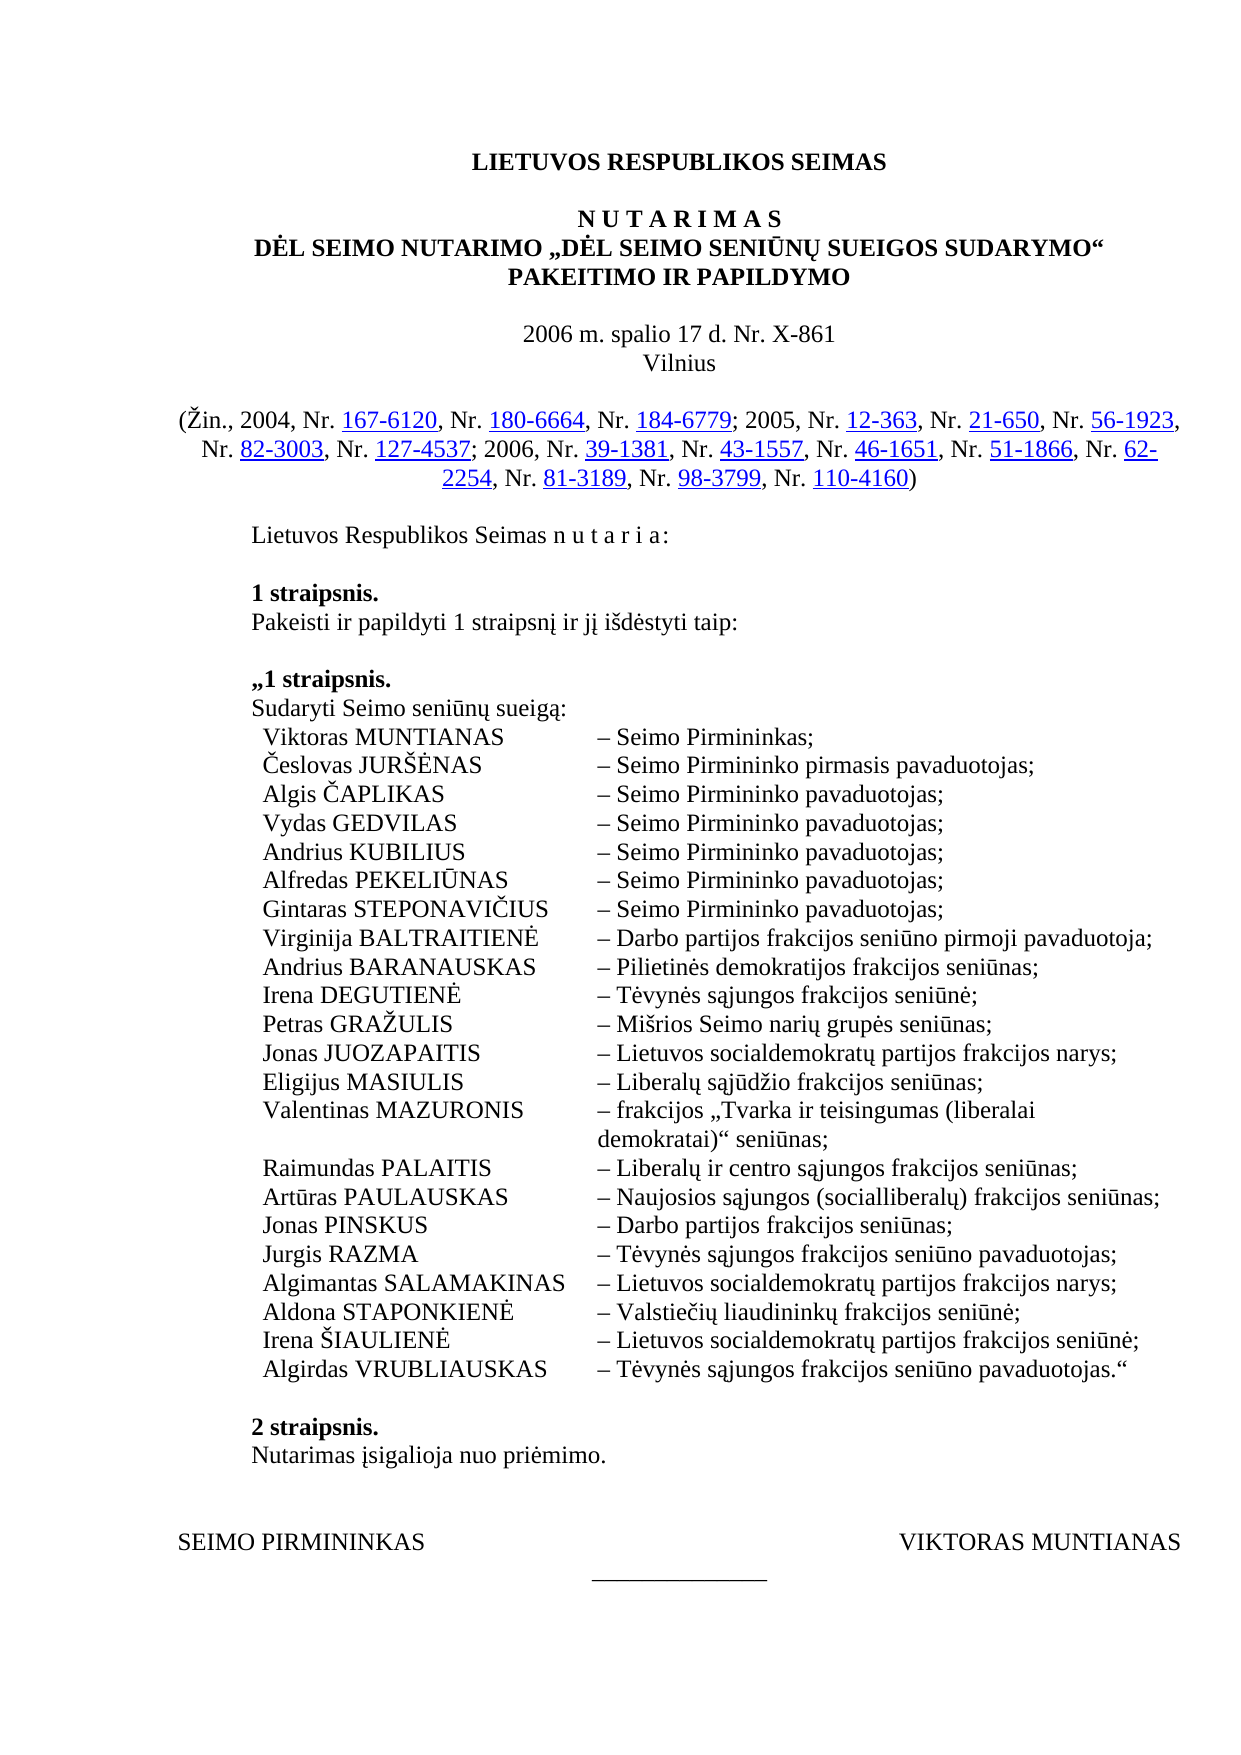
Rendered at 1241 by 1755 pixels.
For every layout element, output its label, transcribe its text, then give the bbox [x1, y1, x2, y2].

table_cell – Seimo Pirmininko pavaduotojas; [586, 779, 1181, 808]
table_cell – Lietuvos socialdemokratų partijos frakcijos narys; [586, 1038, 1181, 1067]
table_cell – Seimo Pirmininko pavaduotojas; [586, 837, 1181, 866]
text Vilnius [177, 348, 1181, 377]
table_cell – Naujosios sąjungos (socialliberalų) frakcijos seniūnas; [586, 1182, 1181, 1211]
table_cell Jurgis RAZMA [177, 1239, 586, 1268]
table_cell – Seimo Pirmininko pavaduotojas; [586, 866, 1181, 894]
table_cell Česlovas JURŠĖNAS [177, 751, 586, 779]
table_cell – Lietuvos socialdemokratų partijos frakcijos narys; [586, 1268, 1181, 1297]
text 1 straipsnis. [177, 578, 1181, 607]
table_cell Artūras PAULAUSKAS [177, 1182, 586, 1211]
table_cell – Liberalų sąjūdžio frakcijos seniūnas; [586, 1067, 1181, 1096]
table_cell Irena DEGUTIENĖ [177, 981, 586, 1009]
text ______________ [177, 1556, 1181, 1584]
table_cell Aldona STAPONKIENĖ [177, 1297, 586, 1326]
table_cell Jonas PINSKUS [177, 1211, 586, 1239]
table_header Viktoras MUNTIANAS [177, 722, 586, 751]
text Pakeisti ir papildyti 1 straipsnį ir jį išdėstyti taip: [177, 607, 1181, 636]
table_cell Eligijus MASIULIS [177, 1067, 586, 1096]
table_cell – Darbo partijos frakcijos seniūno pirmoji pavaduotoja; [586, 923, 1181, 952]
table_cell – Valstiečių liaudininkų frakcijos seniūnė; [586, 1297, 1181, 1326]
table_cell – Liberalų ir centro sąjungos frakcijos seniūnas; [586, 1153, 1181, 1182]
table_cell – Darbo partijos frakcijos seniūnas; [586, 1211, 1181, 1239]
text LIETUVOS RESPUBLIKOS SEIMAS [177, 147, 1181, 176]
table_cell Andrius BARANAUSKAS [177, 952, 586, 981]
table_header – Seimo Pirmininkas; [586, 722, 1181, 751]
text DĖL SEIMO NUTARIMO „DĖL SEIMO SENIŪNŲ SUEIGOS SUDARYMO“ PAKEITIMO IR PAPILDYMO [177, 233, 1181, 291]
table_cell Irena ŠIAULIENĖ [177, 1326, 586, 1354]
text Nutarimas įsigalioja nuo priėmimo. [177, 1441, 1181, 1469]
text 2 straipsnis. [177, 1412, 1181, 1441]
table_cell Algimantas SALAMAKINAS [177, 1268, 586, 1297]
text Sudaryti Seimo seniūnų sueigą: [177, 693, 1181, 722]
table_cell Algis ČAPLIKAS [177, 779, 586, 808]
table_cell Vydas GEDVILAS [177, 808, 586, 837]
text 2006 m. spalio 17 d. Nr. X-861 [177, 319, 1181, 348]
table_cell Valentinas MAZURONIS [177, 1096, 586, 1153]
table_cell – Tėvynės sąjungos frakcijos seniūnė; [586, 981, 1181, 1009]
table_cell – frakcijos „Tvarka ir teisingumas (liberalai demokratai)“ seniūnas; [586, 1096, 1181, 1153]
table_cell – Pilietinės demokratijos frakcijos seniūnas; [586, 952, 1181, 981]
table_cell – Seimo Pirmininko pavaduotojas; [586, 894, 1181, 923]
table_cell Algirdas VRUBLIAUSKAS [177, 1354, 586, 1383]
text (Žin., 2004, Nr. 167-6120, Nr. 180-6664, Nr. 184-6779; 2005, Nr. 12-363, Nr. 21-650, Nr. 56-1923, Nr. 82-3003, Nr. 127-4537; 2006, Nr. 39-1381, Nr. 43-1557, Nr. 46-1651, Nr. 51-1866, Nr. 62-2254, Nr. 81-3189, Nr. 98-3799, Nr. 110-4160) [177, 406, 1181, 492]
table_cell Jonas JUOZAPAITIS [177, 1038, 586, 1067]
table_cell – Tėvynės sąjungos frakcijos seniūno pavaduotojas; [586, 1239, 1181, 1268]
text „1 straipsnis. [177, 664, 1181, 693]
table_cell Petras GRAŽULIS [177, 1009, 586, 1038]
table_cell Alfredas PEKELIŪNAS [177, 866, 586, 894]
table_cell – Mišrios Seimo narių grupės seniūnas; [586, 1009, 1181, 1038]
table_cell Virginija BALTRAITIENĖ [177, 923, 586, 952]
text Lietuvos Respublikos Seimas nutaria: [177, 521, 1181, 549]
table_cell – Lietuvos socialdemokratų partijos frakcijos seniūnė; [586, 1326, 1181, 1354]
table_cell – Seimo Pirmininko pavaduotojas; [586, 808, 1181, 837]
text N U T A R I M A S [177, 204, 1181, 233]
table_cell Gintaras STEPONAVIČIUS [177, 894, 586, 923]
table_cell Andrius KUBILIUS [177, 837, 586, 866]
table_cell – Seimo Pirmininko pirmasis pavaduotojas; [586, 751, 1181, 779]
table_cell Raimundas PALAITIS [177, 1153, 586, 1182]
text SEIMO PIRMININKAS VIKTORAS MUNTIANAS [177, 1527, 1181, 1556]
table_cell – Tėvynės sąjungos frakcijos seniūno pavaduotojas.“ [586, 1354, 1181, 1383]
